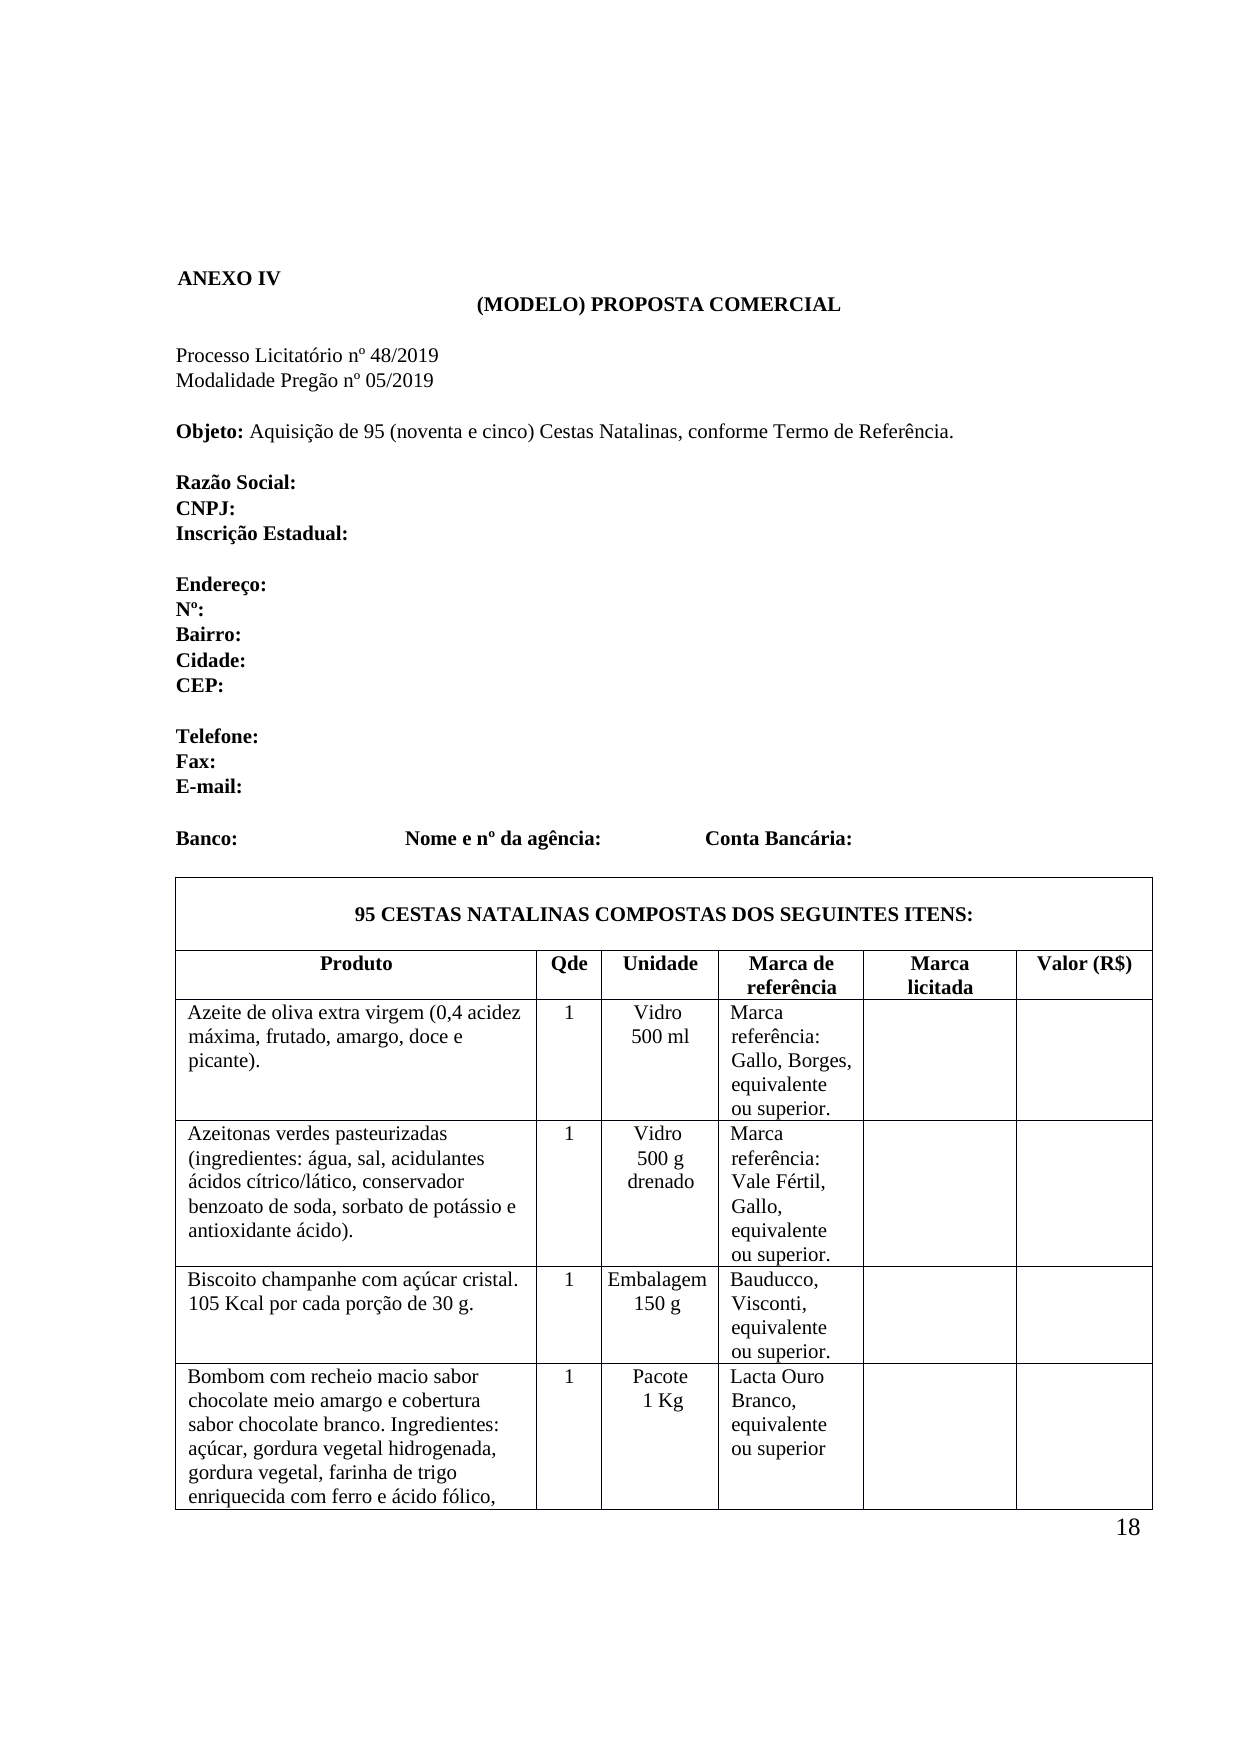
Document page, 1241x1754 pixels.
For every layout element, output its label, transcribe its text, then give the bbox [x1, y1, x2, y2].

text CEP: [176, 673, 1152, 697]
table_cell [864, 1364, 1016, 1508]
text Inscrição Estadual: [176, 521, 1152, 545]
table_cell Biscoito champanhe com açúcar cristal. 105 Kcal por cada porção de 30 g. [176, 1267, 536, 1363]
table_cell Bauducco, Visconti, equivalente ou superior. [719, 1267, 863, 1363]
table_header 95 CESTAS NATALINAS COMPOSTAS DOS SEGUINTES ITENS: [176, 878, 1152, 950]
text Razão Social: [176, 470, 1152, 494]
table_cell Marca licitada [864, 951, 1016, 999]
table_cell Lacta Ouro Branco, equivalente ou superior [719, 1364, 863, 1508]
text (MODELO) PROPOSTA COMERCIAL [228, 292, 1095, 316]
text Objeto: Aquisição de 95 (noventa e cinco) Cestas Natalinas, conforme Termo de Referência. [176, 419, 1147, 443]
table_cell Pacote 1 Kg [602, 1364, 718, 1508]
table_cell [1017, 1000, 1152, 1120]
table_cell Vidro 500 ml [602, 1000, 718, 1120]
text Fax: [176, 749, 1152, 773]
table_cell Qde [537, 951, 601, 999]
text Banco: Nome e nº da agência: Conta Bancária: [176, 825, 1152, 849]
table_cell 1 [537, 1364, 601, 1508]
table_cell Azeite de oliva extra virgem (0,4 acidez máxima, frutado, amargo, doce e picante). [176, 1000, 536, 1120]
text Processo Licitatório nº 48/2019 [176, 343, 1147, 367]
table_cell Marca referência: Gallo, Borges, equivalente ou superior. [719, 1000, 863, 1120]
table_cell [864, 1267, 1016, 1363]
table_cell [1017, 1364, 1152, 1508]
table_cell Marca de referência [719, 951, 863, 999]
table_cell Embalagem 150 g [602, 1267, 718, 1363]
table_cell 1 [537, 1000, 601, 1120]
text Cidade: [176, 647, 1152, 672]
text E-mail: [176, 774, 1152, 798]
text Telefone: [176, 724, 1152, 748]
text Endereço: [176, 572, 1152, 596]
table_cell Produto [176, 951, 536, 999]
table_cell Vidro 500 g drenado [602, 1121, 718, 1266]
text Modalidade Pregão nº 05/2019 [176, 368, 1147, 392]
text Bairro: [176, 622, 1152, 646]
table_cell [1017, 1267, 1152, 1363]
text CNPJ: [176, 496, 1152, 519]
table_cell Azeitonas verdes pasteurizadas (ingredientes: água, sal, acidulantes ácidos cítrico/lático, conservador benzoato de soda, sorbato de potássio e antioxidante ácido). [176, 1121, 536, 1266]
text Nº: [176, 597, 1152, 621]
text ANEXO IV [177, 266, 1152, 290]
table_cell 1 [537, 1121, 601, 1266]
table_cell [1017, 1121, 1152, 1266]
table_cell 1 [537, 1267, 601, 1363]
table_cell Marca referência: Vale Fértil, Gallo, equivalente ou superior. [719, 1121, 863, 1266]
table_cell [864, 1121, 1016, 1266]
table_cell [864, 1000, 1016, 1120]
table_cell Unidade [602, 951, 718, 999]
table_cell Valor (R$) [1017, 951, 1152, 999]
